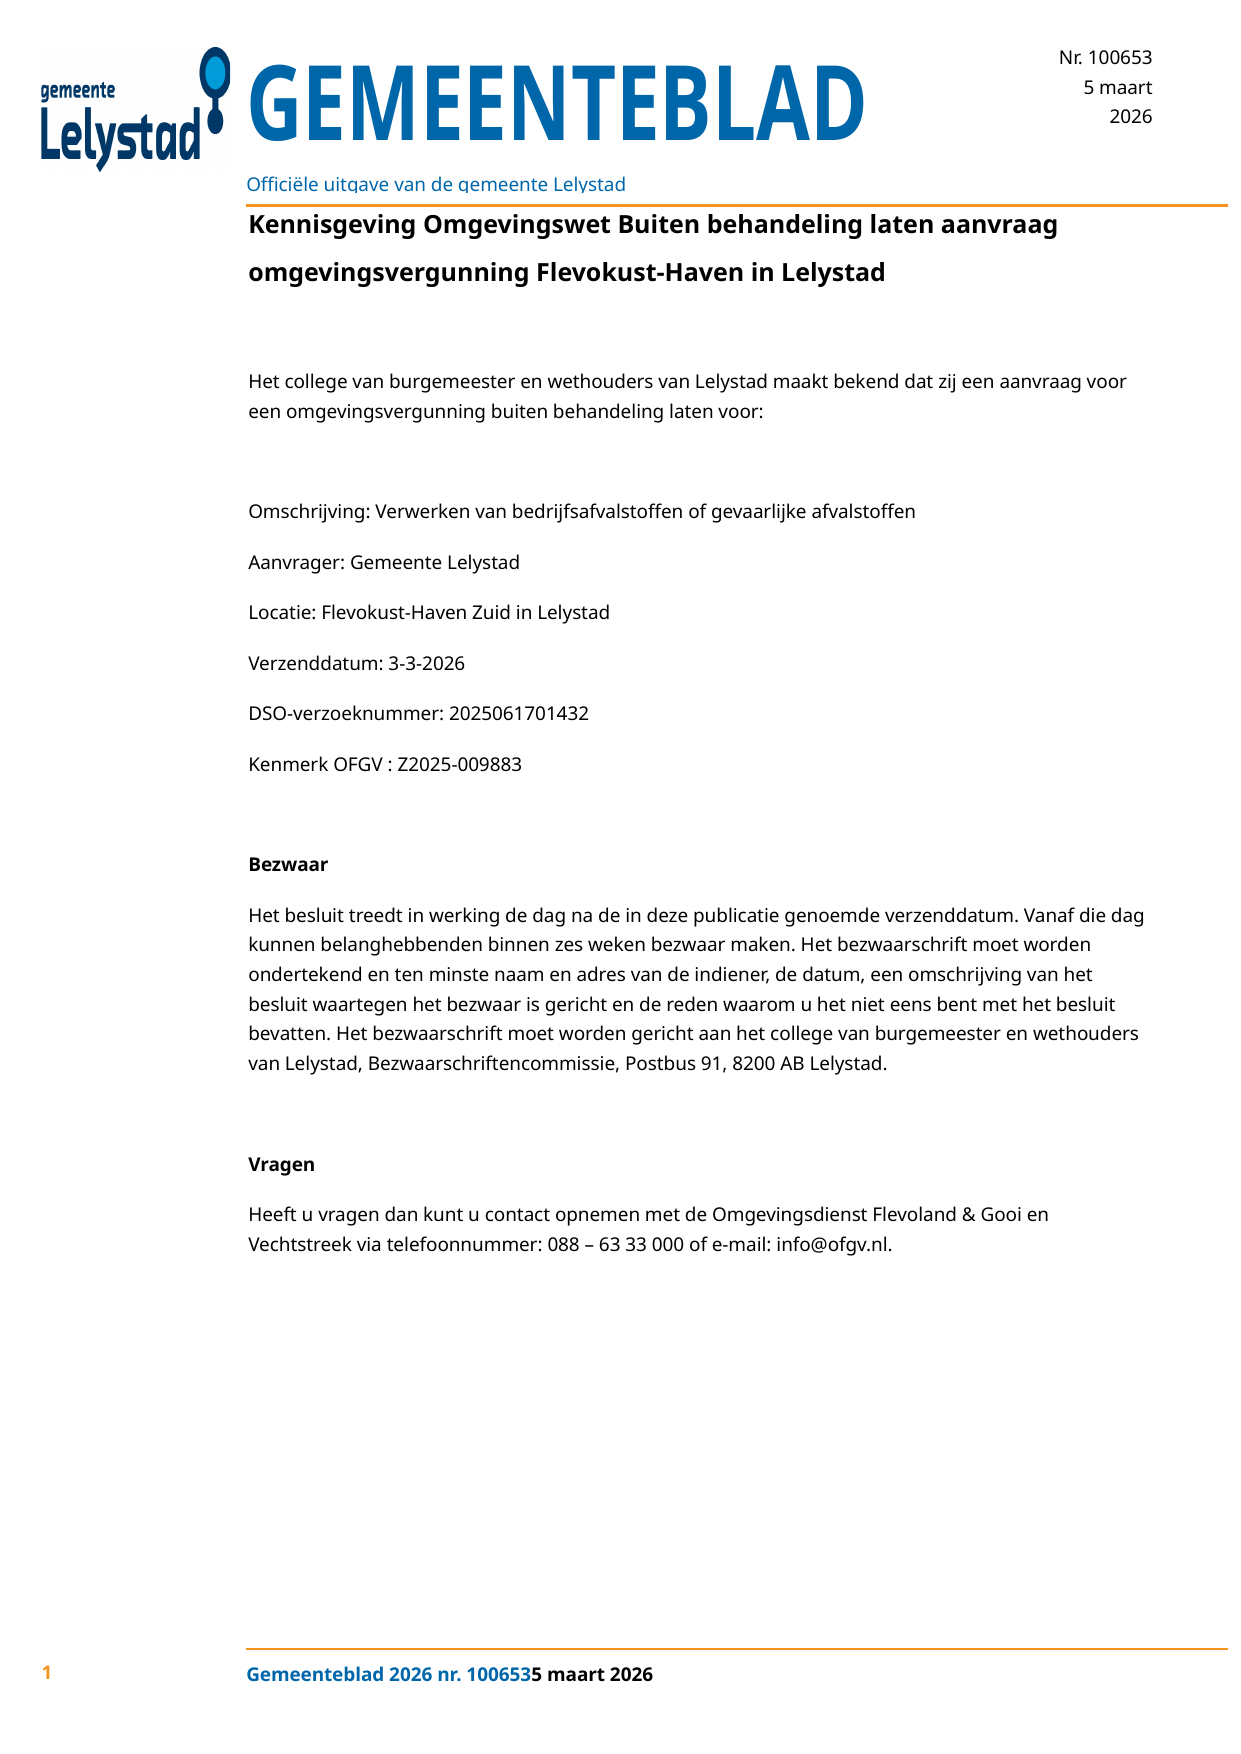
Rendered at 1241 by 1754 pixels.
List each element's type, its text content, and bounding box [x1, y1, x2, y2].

text Vragen [248, 1151, 1152, 1177]
text Verzenddatum: 3-3-2026 [248, 650, 1152, 676]
text Locatie: Flevokust-Haven Zuid in Lelystad [248, 599, 1152, 625]
text Het college van burgemeester en wethouders van Lelystad maakt bekend dat zij een aanvraag voor een omgevingsvergunning buiten behandeling laten voor: [248, 368, 1152, 424]
picture [41, 47, 231, 172]
text Kennisgeving Omgevingswet Buiten behandeling laten aanvraag omgevingsvergunning Flevokust-Haven in Lelystad [248, 207, 1152, 288]
text Bezwaar [248, 852, 1152, 877]
text DSO-verzoeknummer: 2025061701432 [248, 700, 1152, 726]
text Aanvrager: Gemeente Lelystad [248, 549, 1152, 575]
text Omschrijving: Verwerken van bedrijfsafvalstoffen of gevaarlijke afvalstoffen [248, 499, 1152, 524]
text Heeft u vragen dan kunt u contact opnemen met de Omgevingsdienst Flevoland & Gooi en Vechtstreek via telefoonnummer: 088 – 63 33 000 of e-mail: info@ofgv.nl. [248, 1201, 1152, 1257]
text Kenmerk OFGV : Z2025-009883 [248, 751, 1152, 777]
text Het besluit treedt in werking de dag na de in deze publicatie genoemde verzenddatum. Vanaf die dag kunnen belanghebbenden binnen zes weken bezwaar maken. Het bezwaarschrift moet worden ondertekend en ten minste naam en adres van de indiener, de datum, een omschrijving van het besluit waartegen het bezwaar is gericht en de reden waarom u het niet eens bent met het besluit bevatten. Het bezwaarschrift moet worden gericht aan het college van burgemeester en wethouders van Lelystad, Bezwaarschriftencommissie, Postbus 91, 8200 AB Lelystad. [248, 902, 1152, 1076]
